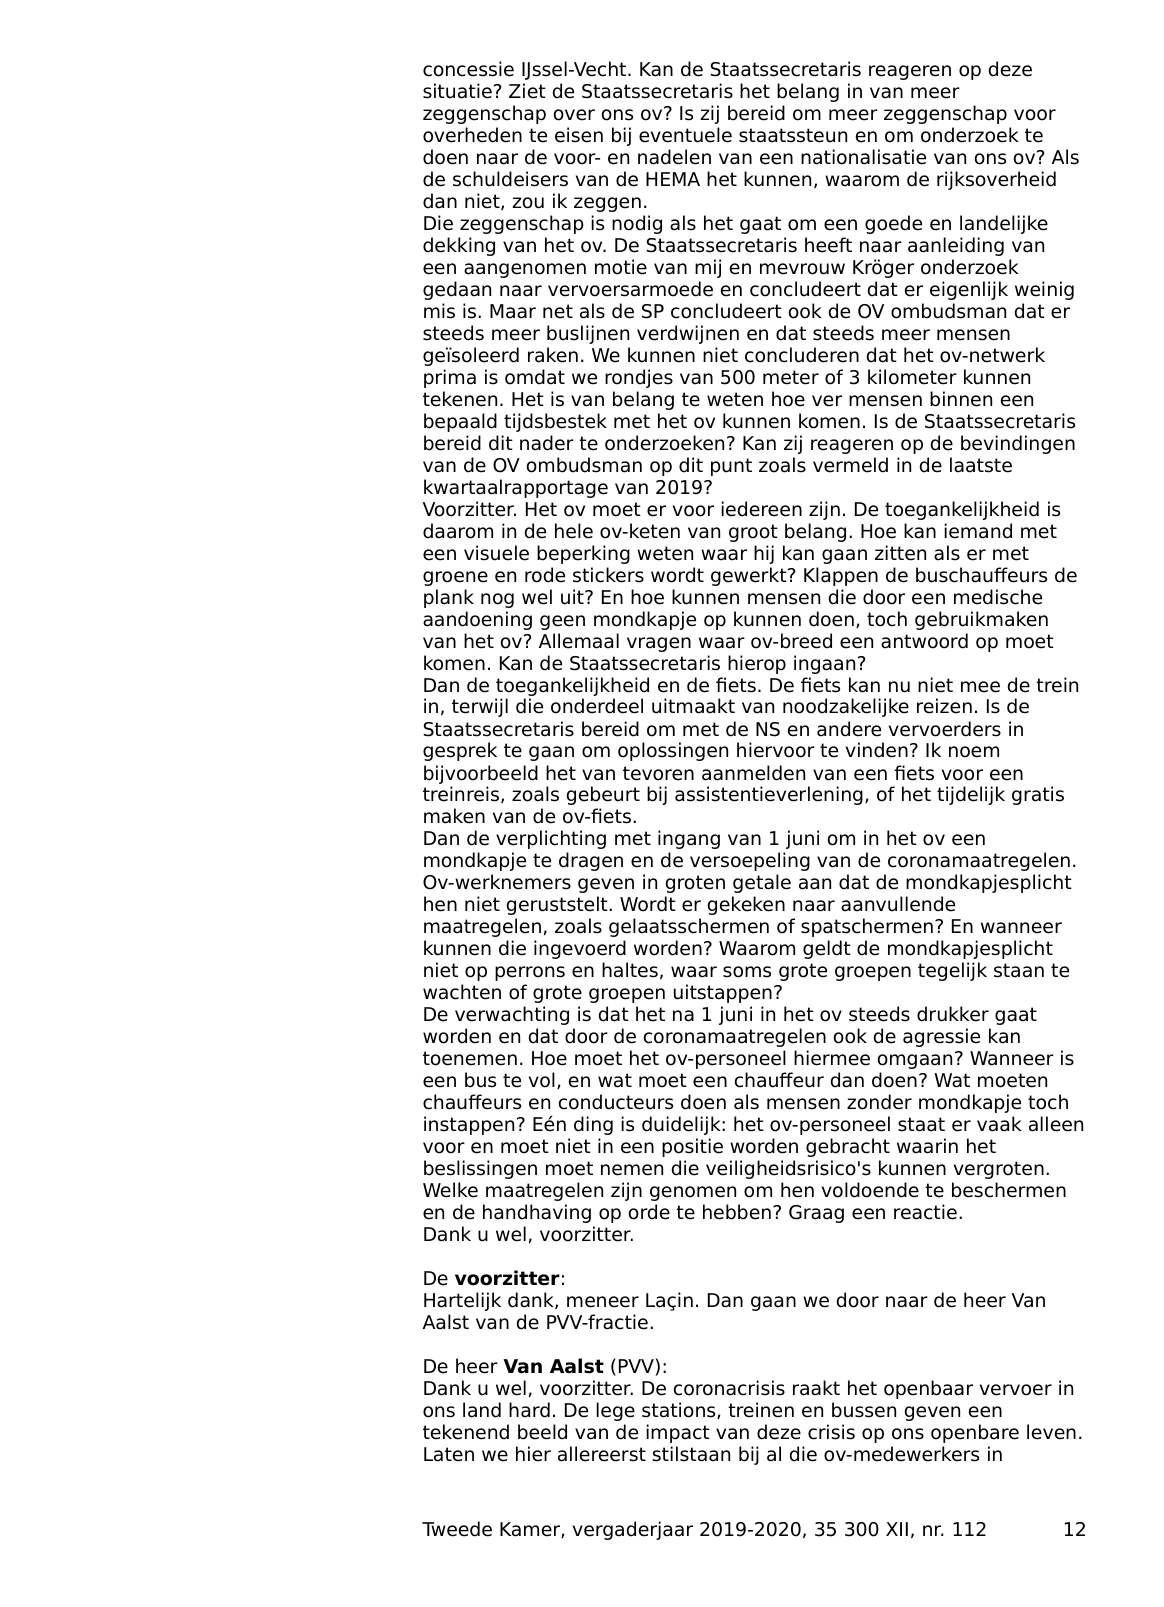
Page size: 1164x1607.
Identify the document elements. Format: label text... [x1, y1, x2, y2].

text Dank u wel, voorzitter. [422, 1224, 1087, 1246]
text Dank u wel, voorzitter. De coronacrisis raakt het openbaar vervoer in ons land hard. De lege stations, treinen en bussen geven een tekenend beeld van de impact van deze crisis op ons openbare leven. Laten we hier allereerst stilstaan bij al die ov-medewerkers in [422, 1378, 1087, 1466]
text Dan de verplichting met ingang van 1 juni om in het ov een mondkapje te dragen en de versoepeling van de coronamaatregelen. Ov-werknemers geven in groten getale aan dat de mondkapjesplicht hen niet geruststelt. Wordt er gekeken naar aanvullende maatregelen, zoals gelaatsschermen of spatschermen? En wanneer kunnen die ingevoerd worden? Waarom geldt de mondkapjesplicht niet op perrons en haltes, waar soms grote groepen tegelijk staan te wachten of grote groepen uitstappen? [422, 828, 1087, 1004]
text De heer Van Aalst (PVV): [422, 1356, 1087, 1378]
text Hartelijk dank, meneer Laçin. Dan gaan we door naar de heer Van Aalst van de PVV-fractie. [422, 1290, 1087, 1334]
text Dan de toegankelijkheid en de fiets. De fiets kan nu niet mee de trein in, terwijl die onderdeel uitmaakt van noodzakelijke reizen. Is de Staatssecretaris bereid om met de NS en andere vervoerders in gesprek te gaan om oplossingen hiervoor te vinden? Ik noem bijvoorbeeld het van tevoren aanmelden van een fiets voor een treinreis, zoals gebeurt bij assistentieverlening, of het tijdelijk gratis maken van de ov-fiets. [422, 674, 1087, 828]
text Voorzitter. Het ov moet er voor iedereen zijn. De toegankelijkheid is daarom in de hele ov-keten van groot belang. Hoe kan iemand met een visuele beperking weten waar hij kan gaan zitten als er met groene en rode stickers wordt gewerkt? Klappen de buschauffeurs de plank nog wel uit? En hoe kunnen mensen die door een medische aandoening geen mondkapje op kunnen doen, toch gebruikmaken van het ov? Allemaal vragen waar ov-breed een antwoord op moet komen. Kan de Staatssecretaris hierop ingaan? [422, 499, 1087, 674]
text Die zeggenschap is nodig als het gaat om een goede en landelijke dekking van het ov. De Staatssecretaris heeft naar aanleiding van een aangenomen motie van mij en mevrouw Kröger onderzoek gedaan naar vervoersarmoede en concludeert dat er eigenlijk weinig mis is. Maar net als de SP concludeert ook de OV ombudsman dat er steeds meer buslijnen verdwijnen en dat steeds meer mensen geïsoleerd raken. We kunnen niet concluderen dat het ov-netwerk prima is omdat we rondjes van 500 meter of 3 kilometer kunnen tekenen. Het is van belang te weten hoe ver mensen binnen een bepaald tijdsbestek met het ov kunnen komen. Is de Staatssecretaris bereid dit nader te onderzoeken? Kan zij reageren op de bevindingen van de OV ombudsman op dit punt zoals vermeld in de laatste kwartaalrapportage van 2019? [422, 213, 1087, 499]
text De verwachting is dat het na 1 juni in het ov steeds drukker gaat worden en dat door de coronamaatregelen ook de agressie kan toenemen. Hoe moet het ov-personeel hiermee omgaan? Wanneer is een bus te vol, en wat moet een chauffeur dan doen? Wat moeten chauffeurs en conducteurs doen als mensen zonder mondkapje toch instappen? Eén ding is duidelijk: het ov-personeel staat er vaak alleen voor en moet niet in een positie worden gebracht waarin het beslissingen moet nemen die veiligheidsrisico's kunnen vergroten. Welke maatregelen zijn genomen om hen voldoende te beschermen en de handhaving op orde te hebben? Graag een reactie. [422, 1004, 1087, 1224]
text concessie IJssel-Vecht. Kan de Staatssecretaris reageren op deze situatie? Ziet de Staatssecretaris het belang in van meer zeggenschap over ons ov? Is zij bereid om meer zeggenschap voor overheden te eisen bij eventuele staatssteun en om onderzoek te doen naar de voor- en nadelen van een nationalisatie van ons ov? Als de schuldeisers van de HEMA het kunnen, waarom de rijksoverheid dan niet, zou ik zeggen. [422, 59, 1087, 213]
text De voorzitter: [422, 1268, 1087, 1290]
